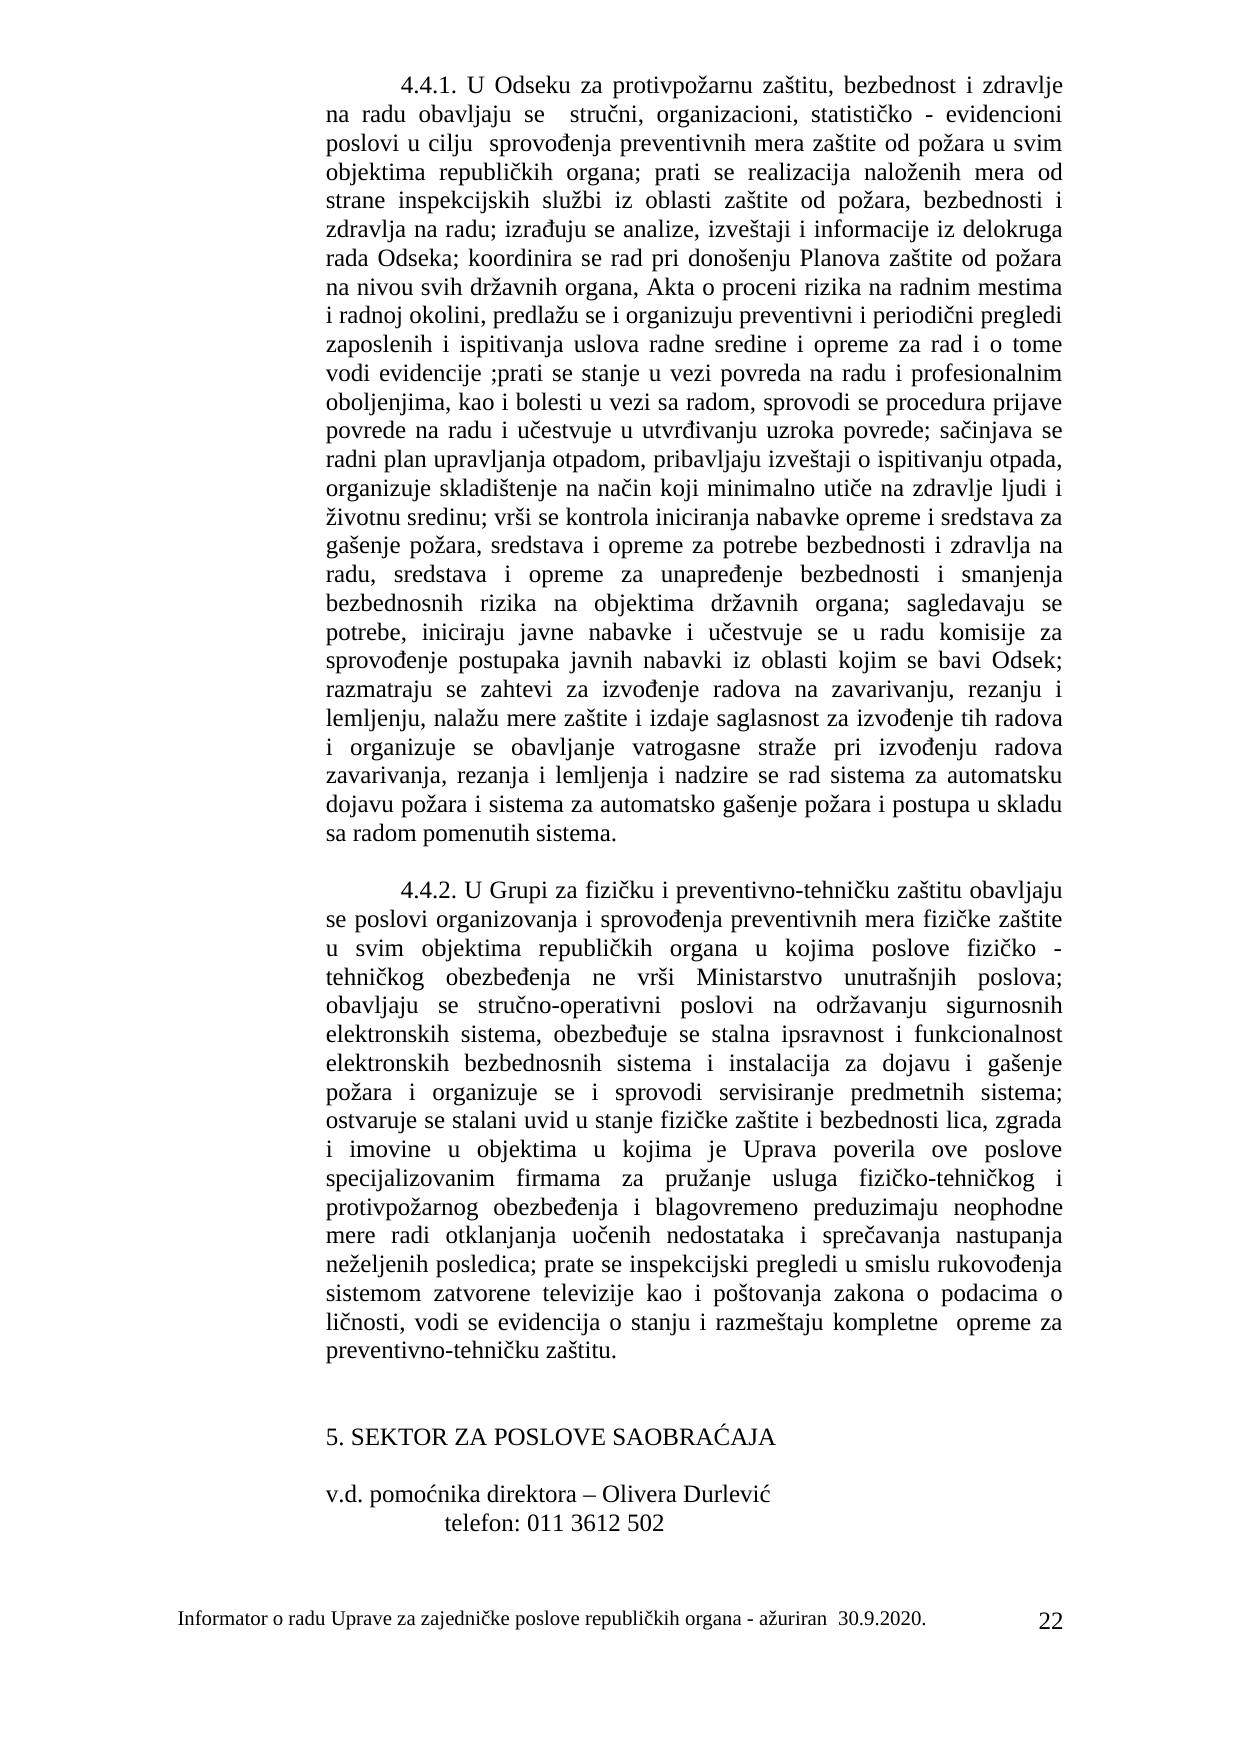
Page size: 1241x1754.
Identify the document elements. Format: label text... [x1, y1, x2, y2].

text telefon: 011 3612 502 [326, 1508, 1063, 1537]
text 5. SEKTOR ZA POSLOVE SAOBRAĆAJA [326, 1422, 1063, 1450]
text v.d. pomoćnika direktora – Olivera Durlević [326, 1479, 1063, 1508]
text 4.4.2. U Grupi za fizičku i preventivno-tehničku zaštitu obavljaju se poslovi organizovanja i sprovođenja preventivnih mera fizičke zaštite u svim objektima republičkih organa u kojima poslove fizičko - tehničkog obezbeđenja ne vrši Ministarstvo unutrašnjih poslova; obavljaju se stručno-operativni poslovi na održavanju sigurnosnih elektronskih sistema, obezbeđuje se stalna ipsravnost i funkcionalnost elektronskih bezbednosnih sistema i instalacija za dojavu i gašenje požara i organizuje se i sprovodi servisiranje predmetnih sistema; ostvaruje se stalani uvid u stanje fizičke zaštite i bezbednosti lica, zgrada i imovine u objektima u kojima je Uprava poverila ove poslove specijalizovanim firmama za pružanje usluga fizičko-tehničkog i protivpožarnog obezbeđenja i blagovremeno preduzimaju neophodne mere radi otklanjanja uočenih nedostataka i sprečavanja nastupanja neželjenih posledica; prate se inspekcijski pregledi u smislu rukovođenja sistemom zatvorene televizije kao i poštovanja zakona o podacima o ličnosti, vodi se evidencija o stanju i razmeštaju kompletne opreme za preventivno-tehničku zaštitu. [326, 875, 1063, 1364]
text 4.4.1. U Odseku za protivpožarnu zaštitu, bezbednost i zdravlje na radu obavljaju se stručni, organizacioni, statističko - evidencioni poslovi u cilju sprovođenja preventivnih mera zaštite od požara u svim objektima republičkih organa; prati se realizacija naloženih mera od strane inspekcijskih službi iz oblasti zaštite od požara, bezbednosti i zdravlja na radu; izrađuju se analize, izveštaji i informacije iz delokruga rada Odseka; koordinira se rad pri donošenju Planova zaštite od požara na nivou svih državnih organa, Akta o proceni rizika na radnim mestima i radnoj okolini, predlažu se i organizuju preventivni i periodični pregledi zaposlenih i ispitivanja uslova radne sredine i opreme za rad i o tome vodi evidencije ;prati se stanje u vezi povreda na radu i profesionalnim oboljenjima, kao i bolesti u vezi sa radom, sprovodi se procedura prijave povrede na radu i učestvuje u utvrđivanju uzroka povrede; sačinjava se radni plan upravljanja otpadom, pribavljaju izveštaji o ispitivanju otpada, organizuje skladištenje na način koji minimalno utiče na zdravlje ljudi i životnu sredinu; vrši se kontrola iniciranja nabavke opreme i sredstava za gašenje požara, sredstava i opreme za potrebe bezbednosti i zdravlja na radu, sredstava i opreme za unapređenje bezbednosti i smanjenja bezbednosnih rizika na objektima državnih organa; sagledavaju se potrebe, iniciraju javne nabavke i učestvuje se u radu komisije za sprovođenje postupaka javnih nabavki iz oblasti kojim se bavi Odsek; razmatraju se zahtevi za izvođenje radova na zavarivanju, rezanju i lemljenju, nalažu mere zaštite i izdaje saglasnost za izvođenje tih radova i organizuje se obavljanje vatrogasne straže pri izvođenju radova zavarivanja, rezanja i lemljenja i nadzire se rad sistema za automatsku dojavu požara i sistema za automatsko gašenje požara i postupa u skladu sa radom pomenutih sistema. [326, 70, 1063, 847]
